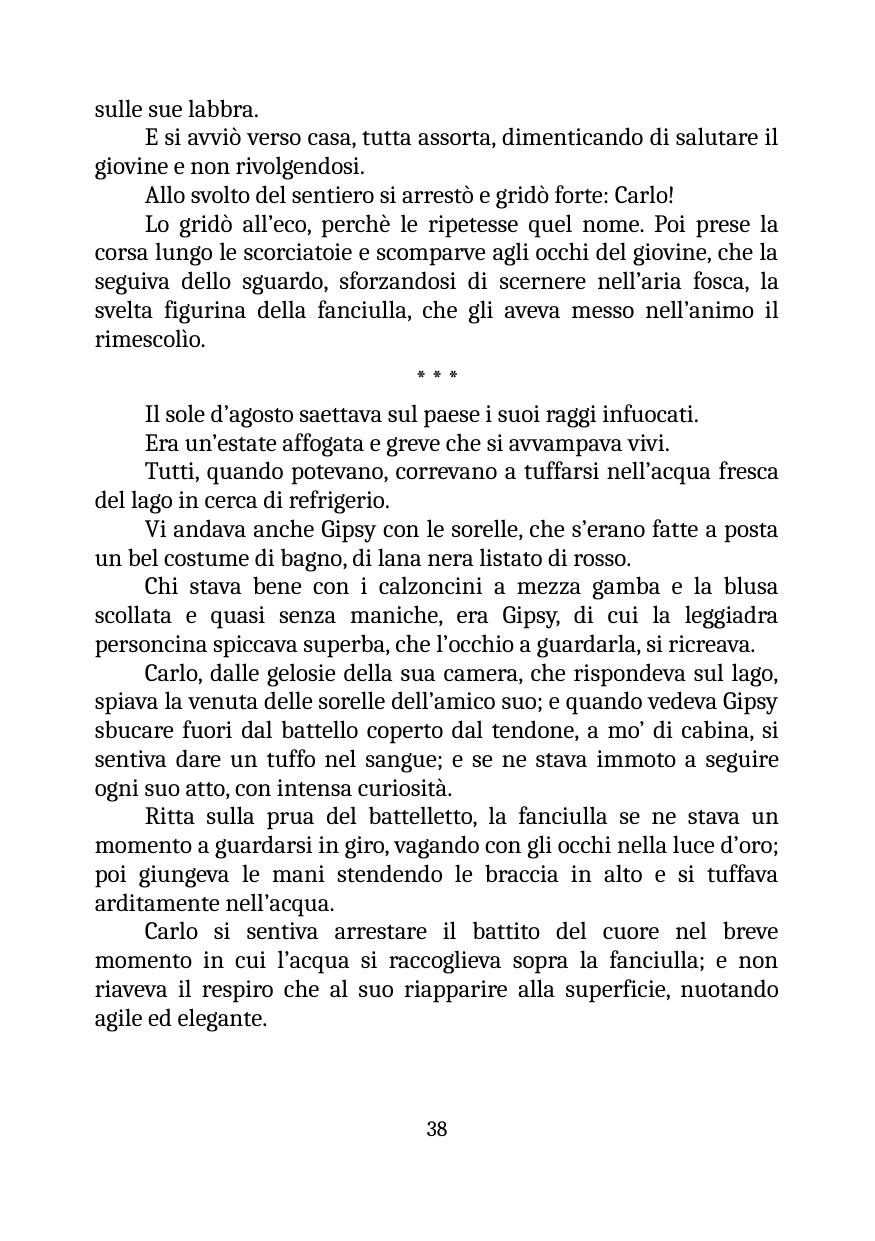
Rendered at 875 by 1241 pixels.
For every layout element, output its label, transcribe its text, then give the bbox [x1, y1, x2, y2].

text Lo gridò all’eco, perchè le ripetesse quel nome. Poi prese la corsa lungo le scorciatoie e scomparve agli occhi del giovine, che la seguiva dello sguardo, sforzandosi di scernere nell’aria fosca, la svelta figurina della fanciulla, che gli aveva messo nell’animo il rimescolìo. [94, 209, 779, 353]
text Tutti, quando potevano, correvano a tuffarsi nell’acqua fresca del lago in cerca di refrigerio. [94, 457, 779, 515]
text Carlo si sentiva arrestare il battito del cuore nel breve momento in cui l’acqua si raccoglieva sopra la fanciulla; e non riaveva il respiro che al suo riapparire alla superficie, nuotando agile ed elegante. [94, 917, 779, 1032]
text E si avviò verso casa, tutta assorta, dimenticando di salutare il giovine e non rivolgendosi. [94, 123, 779, 181]
text Il sole d’agosto saettava sul paese i suoi raggi infuocati. [94, 400, 779, 428]
text * * * [94, 365, 779, 394]
text Era un’estate affogata e greve che si avvampava vivi. [94, 428, 779, 457]
text Chi stava bene con i calzoncini a mezza gamba e la blusa scollata e quasi senza maniche, era Gipsy, di cui la leggiadra personcina spiccava superba, che l’occhio a guardarla, si ricreava. [94, 572, 779, 658]
text sulle sue labbra. [94, 94, 779, 123]
text Ritta sulla prua del battelletto, la fanciulla se ne stava un momento a guardarsi in giro, vagando con gli occhi nella luce d’oro; poi giungeva le mani stendendo le braccia in alto e si tuffava arditamente nell’acqua. [94, 802, 779, 917]
text Carlo, dalle gelosie della sua camera, che rispondeva sul lago, spiava la venuta delle sorelle dell’amico suo; e quando vedeva Gipsy sbucare fuori dal battello coperto dal tendone, a mo’ di cabina, si sentiva dare un tuffo nel sangue; e se ne stava immoto a seguire ogni suo atto, con intensa curiosità. [94, 658, 779, 802]
text Allo svolto del sentiero si arrestò e gridò forte: Carlo! [94, 181, 779, 209]
text Vi andava anche Gipsy con le sorelle, che s’erano fatte a posta un bel costume di bagno, di lana nera listato di rosso. [94, 515, 779, 572]
